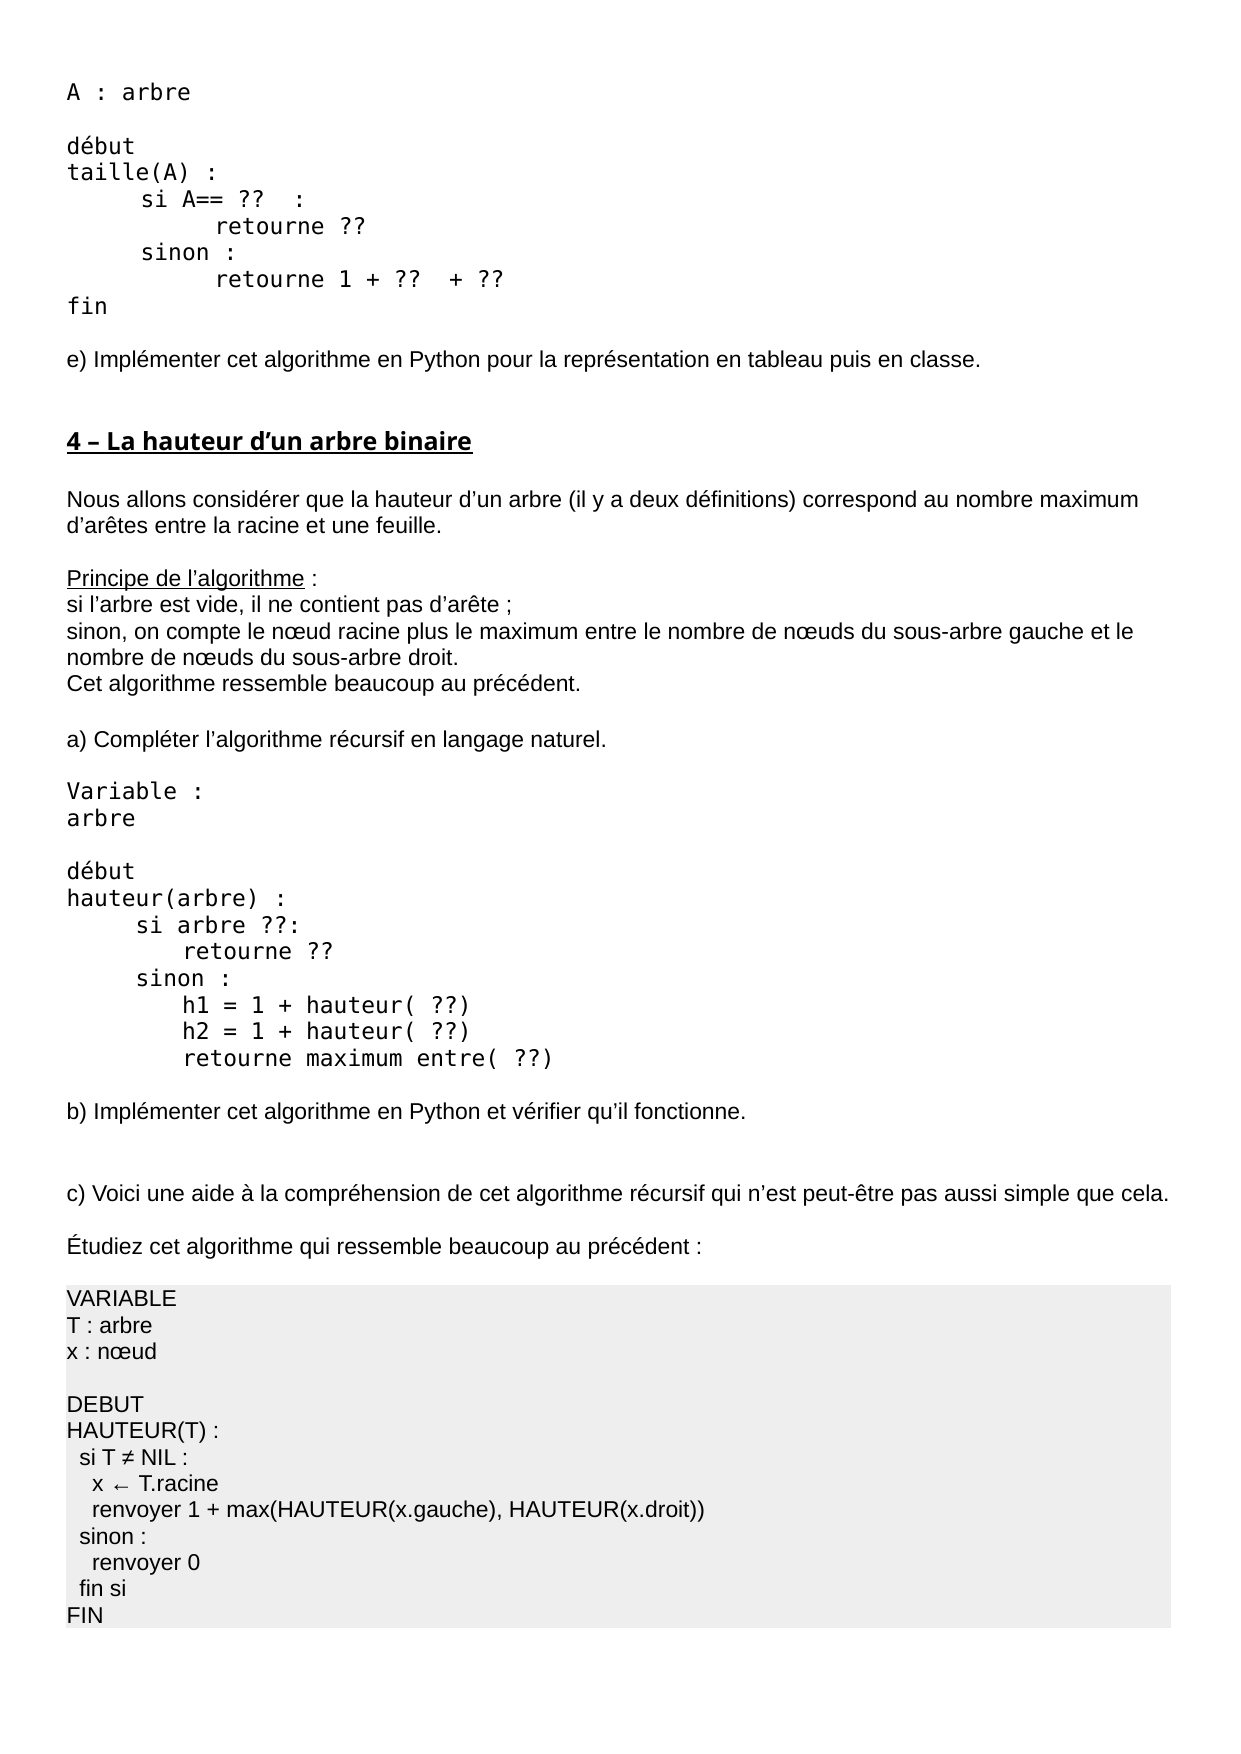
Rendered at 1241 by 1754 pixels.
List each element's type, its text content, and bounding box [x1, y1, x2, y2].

text c) Voici une aide à la compréhension de cet algorithme récursif qui n’est peut-être pas aussi simple que cela. [66, 1180, 1171, 1206]
text FIN [66, 1602, 1171, 1628]
text retourne 1 + ?? + ?? [66, 266, 1171, 293]
text Étudiez cet algorithme qui ressemble beaucoup au précédent : [66, 1233, 1171, 1259]
text début [66, 133, 1171, 159]
text retourne maximum entre( ??) [66, 1045, 1171, 1072]
text A : arbre [66, 79, 1171, 106]
text fin [66, 293, 1171, 319]
text fin si [66, 1575, 1171, 1602]
text hauteur(arbre) : [66, 885, 1171, 912]
text début [66, 858, 1171, 885]
text retourne ?? [66, 938, 1171, 965]
text sinon, on compte le nœud racine plus le maximum entre le nombre de nœuds du sous-arbre gauche et le nombre de nœuds du sous-arbre droit. [66, 618, 1171, 670]
text x ← T.racine [66, 1470, 1171, 1496]
text T : arbre [66, 1312, 1171, 1338]
text retourne ?? [66, 213, 1171, 239]
text renvoyer 1 + max(HAUTEUR(x.gauche), HAUTEUR(x.droit)) [66, 1496, 1171, 1523]
text HAUTEUR(T) : [66, 1417, 1171, 1443]
text Principe de l’algorithme : [66, 565, 1171, 591]
text sinon : [66, 239, 1171, 266]
text h1 = 1 + hauteur( ??) [66, 992, 1171, 1018]
text renvoyer 0 [66, 1549, 1171, 1575]
text 4 – La hauteur d’un arbre binaire [66, 423, 1171, 457]
text Nous allons considérer que la hauteur d’un arbre (il y a deux définitions) correspond au nombre maximum d’arêtes entre la racine et une feuille. [66, 486, 1171, 539]
text DEBUT [66, 1391, 1171, 1417]
text taille(A) : [66, 159, 1171, 186]
text si T ≠ NIL : [66, 1443, 1171, 1470]
text b) Implémenter cet algorithme en Python et vérifier qu’il fonctionne. [66, 1098, 1171, 1124]
text Cet algorithme ressemble beaucoup au précédent. [66, 670, 1171, 697]
text Variable : [66, 778, 1171, 805]
text a) Compléter l’algorithme récursif en langage naturel. [66, 726, 1171, 752]
text si arbre ??: [66, 912, 1171, 938]
text VARIABLE [66, 1285, 1171, 1312]
text e) Implémenter cet algorithme en Python pour la représentation en tableau puis en classe. [66, 346, 1171, 372]
text arbre [66, 805, 1171, 832]
text sinon : [66, 965, 1171, 992]
text sinon : [66, 1523, 1171, 1549]
text h2 = 1 + hauteur( ??) [66, 1018, 1171, 1045]
text x : nœud [66, 1338, 1171, 1364]
text si A== ?? : [66, 186, 1171, 213]
text si l’arbre est vide, il ne contient pas d’arête ; [66, 591, 1171, 618]
